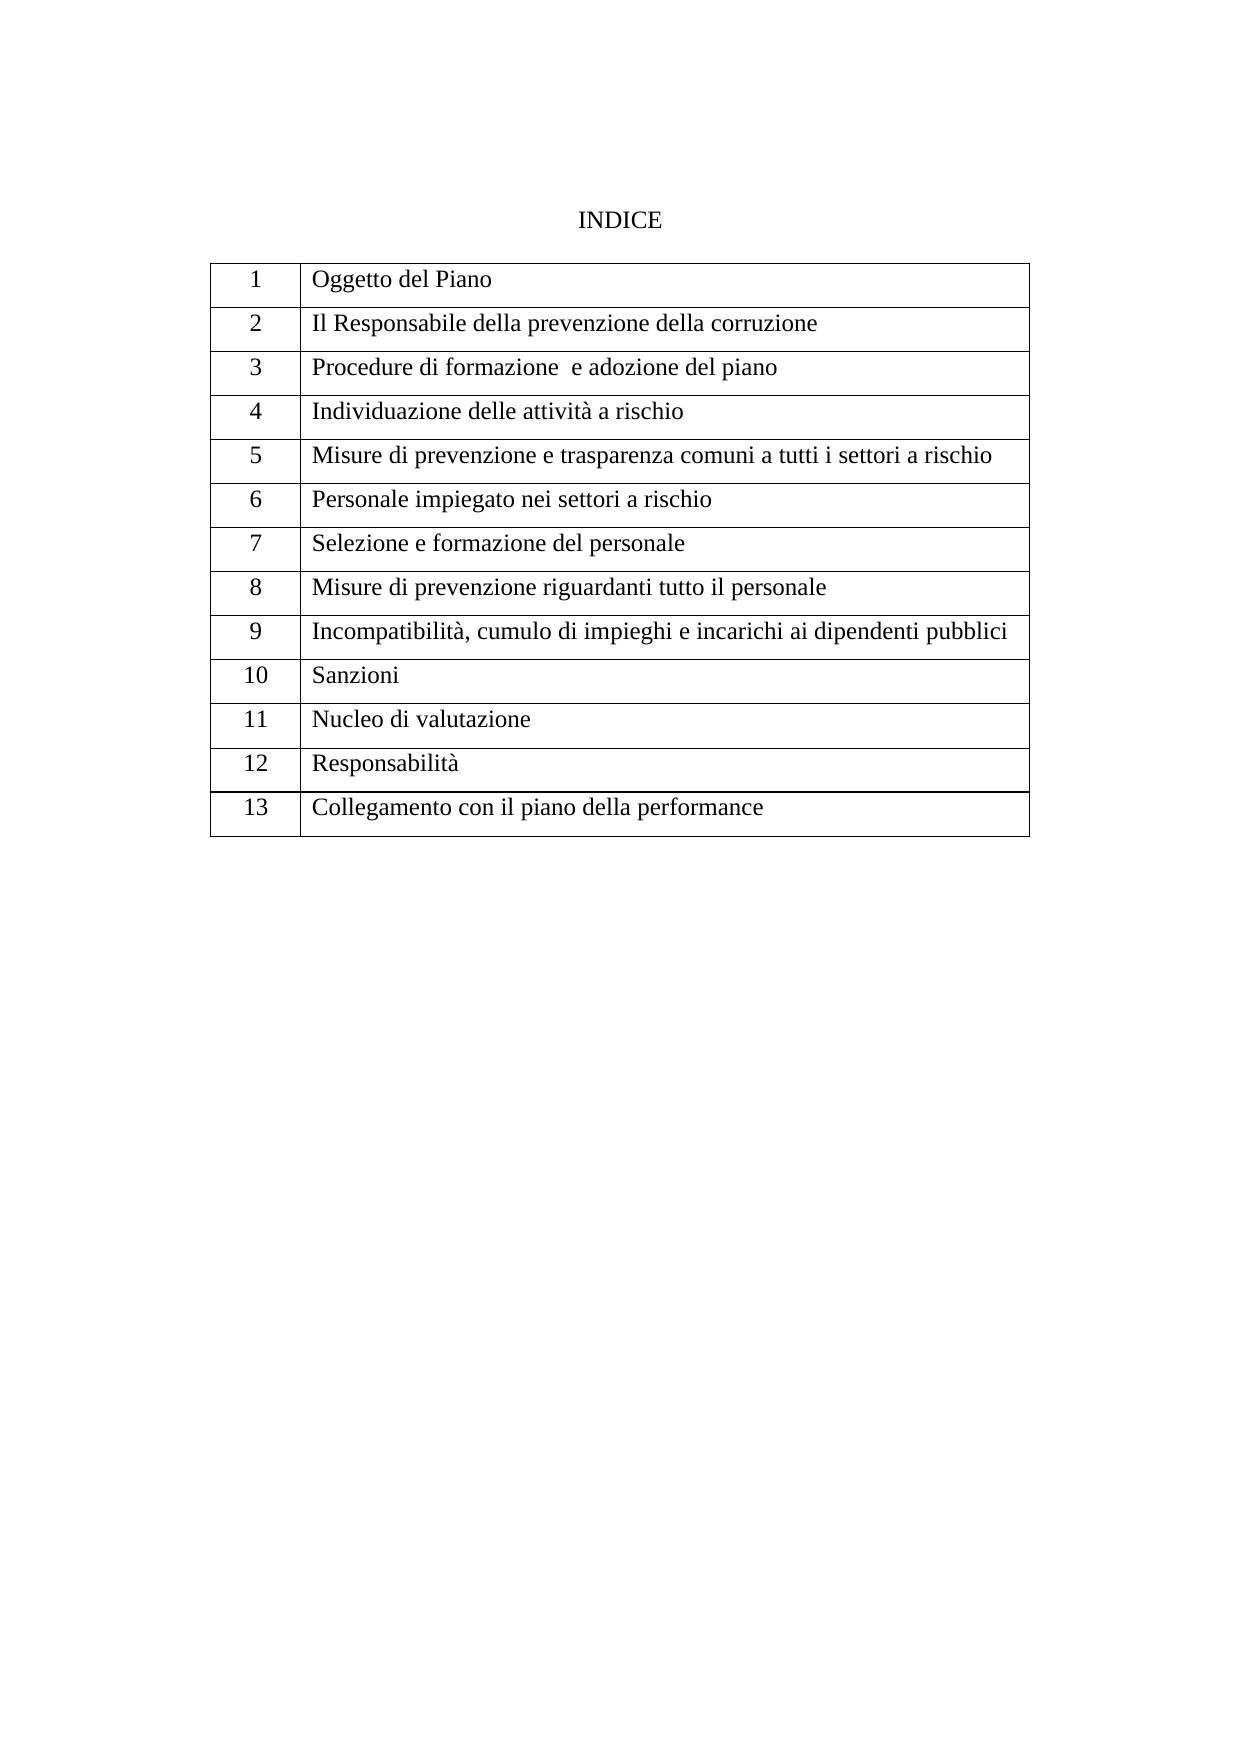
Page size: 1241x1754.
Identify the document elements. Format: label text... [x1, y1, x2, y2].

table_cell Incompatibilità, cumulo di impieghi e incarichi ai dipendenti pubblici [301, 616, 1029, 659]
table_cell Procedure di formazione e adozione del piano [301, 352, 1029, 395]
table_cell Nucleo di valutazione [301, 704, 1029, 747]
table_cell 10 [211, 660, 300, 703]
table_cell Personale impiegato nei settori a rischio [301, 484, 1029, 527]
table_cell Misure di prevenzione riguardanti tutto il personale [301, 572, 1029, 615]
table_header Oggetto del Piano [301, 264, 1029, 307]
table_cell 12 [211, 749, 300, 791]
table_cell 2 [211, 308, 300, 351]
table_cell 11 [211, 704, 300, 747]
table_cell Il Responsabile della prevenzione della corruzione [301, 308, 1029, 351]
table_header 1 [211, 264, 300, 307]
table_cell 5 [211, 440, 300, 483]
table_cell Sanzioni [301, 660, 1029, 703]
table_cell 6 [211, 484, 300, 527]
table_cell Collegamento con il piano della performance [301, 793, 1029, 836]
table_cell Misure di prevenzione e trasparenza comuni a tutti i settori a rischio [301, 440, 1029, 483]
table_cell 3 [211, 352, 300, 395]
table_cell 9 [211, 616, 300, 659]
table_cell 4 [211, 396, 300, 439]
table_cell Responsabilità [301, 749, 1029, 791]
table_cell Individuazione delle attività a rischio [301, 396, 1029, 439]
table_cell Selezione e formazione del personale [301, 528, 1029, 571]
table_cell 8 [211, 572, 300, 615]
table_cell 7 [211, 528, 300, 571]
table_cell 13 [211, 793, 300, 836]
text INDICE [118, 205, 1122, 234]
